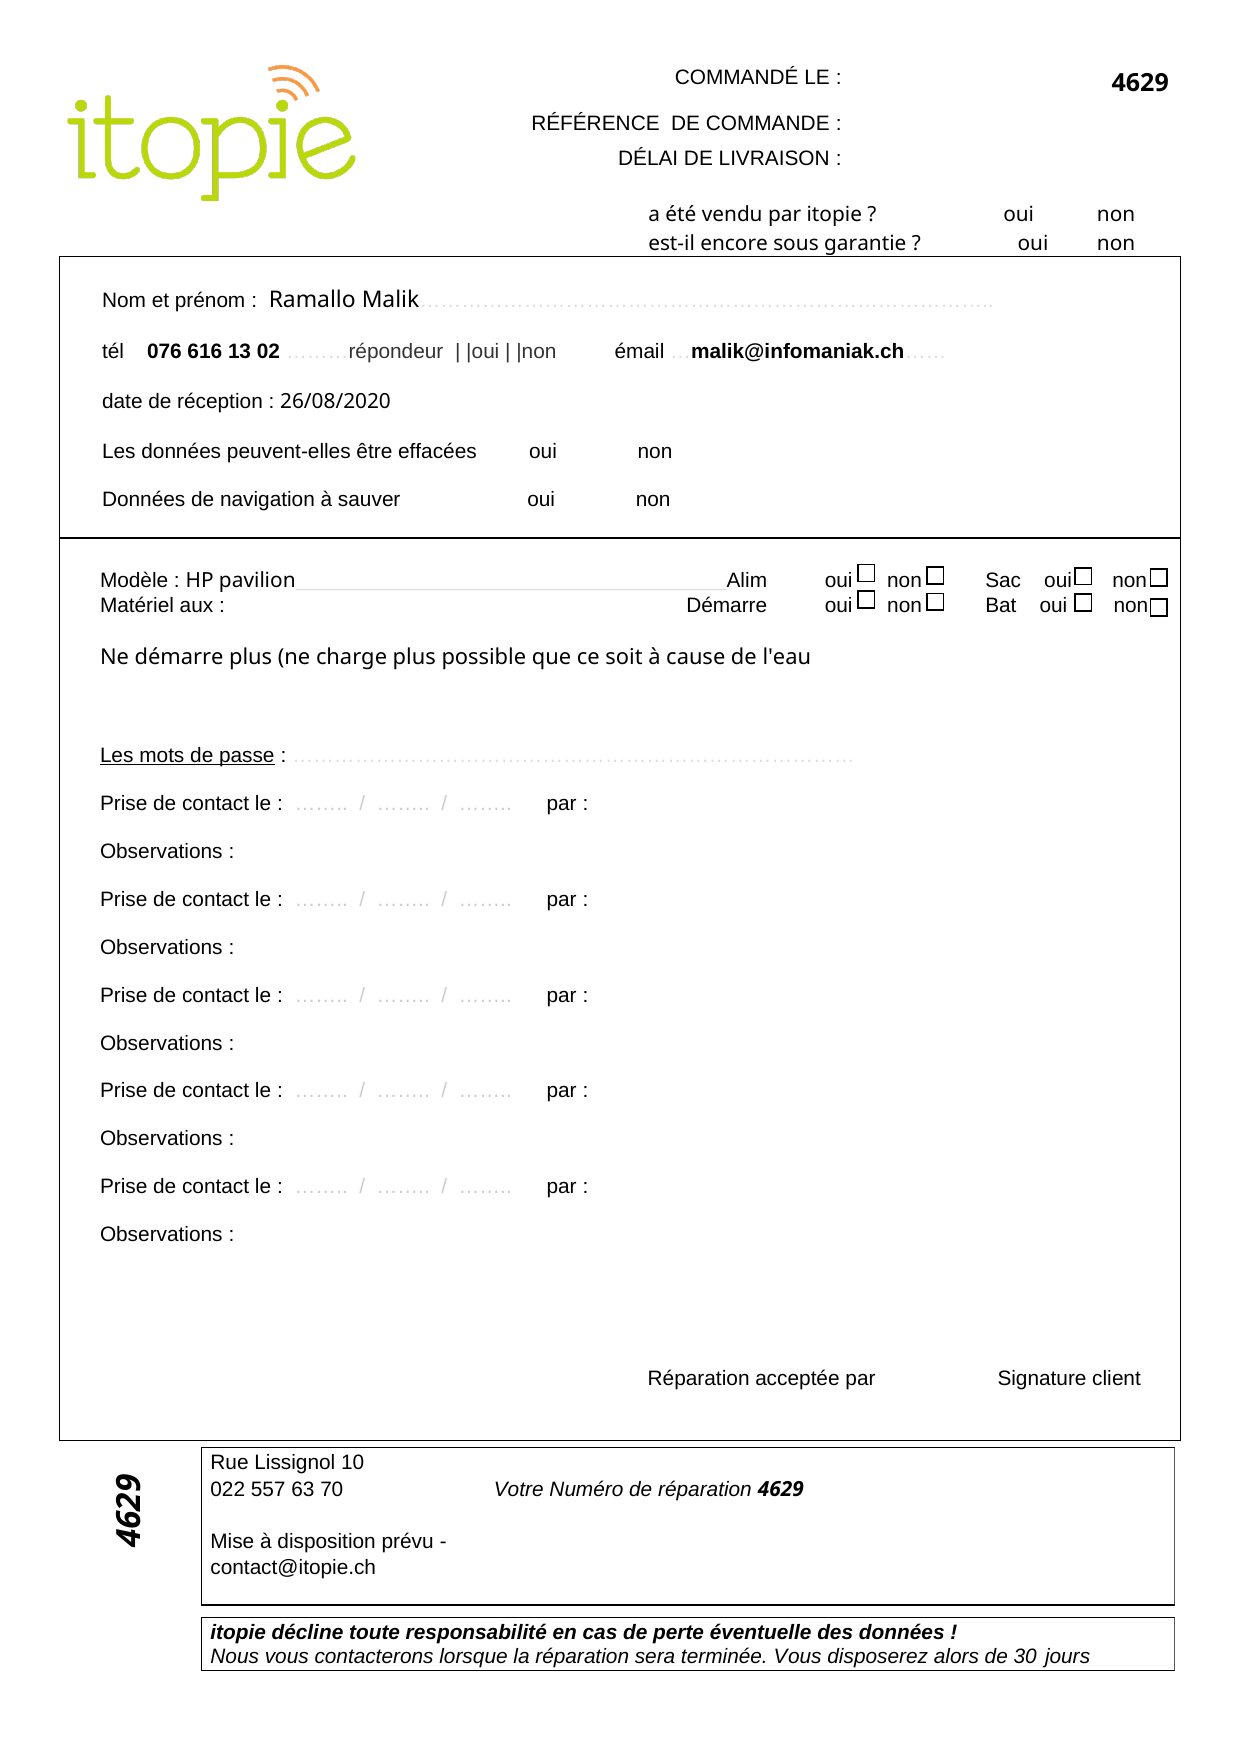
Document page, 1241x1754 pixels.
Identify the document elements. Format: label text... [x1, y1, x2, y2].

text Modèle : HP pavilion Alim oui non Sac oui non [60, 562, 856, 590]
picture [67, 65, 356, 201]
text Prise de contact le : …….. / …….. / …….. par : [60, 788, 1180, 815]
text Les données peuvent-elles être effacées oui non [60, 436, 1180, 463]
text Matériel aux : Démarre oui non Bat oui non [60, 590, 1180, 617]
text a été vendu par itopie ? oui non [59, 199, 1181, 228]
text Ne démarre plus (ne charge plus possible que ce soit à cause de l'eau [60, 638, 1180, 671]
text tél 076 616 13 02 ………répondeur | |oui | |non émail …malik@infomaniak.ch…… [60, 335, 1180, 362]
table_cell itopie décline toute responsabilité en cas de perte éventuelle des données ! Nous vous contacterons lorsque la réparation sera terminée. Vous disposerez alors de 30 jours [195, 1611, 1180, 1677]
text Modèle : HP pavilion Alim oui non Sac oui non [948, 562, 1180, 590]
text Observations : [60, 1027, 1180, 1054]
table_cell [847, 140, 1180, 175]
text Observations : [60, 836, 1180, 863]
text Observations : [60, 1123, 1180, 1150]
table_header Rue Lissignol 10 022 557 63 70 Votre Numéro de réparation 4629 Mise à disposition prévu - contact@itopie.ch [195, 1441, 1180, 1611]
text Les mots de passe : ……………………………………………………………………… [60, 740, 1180, 767]
text Nom et prénom : Ramallo Malik……………………………………………………………………….. [60, 280, 1180, 314]
text Modèle : HP pavilion Alim oui non Sac oui non [879, 562, 925, 590]
text Données de navigation à sauver oui non [60, 484, 1180, 511]
text date de réception : 26/08/2020 [60, 383, 1180, 415]
table_header COMMANDÉ LE : [490, 59, 847, 104]
text Observations : [60, 1219, 1180, 1246]
table_cell DÉLAI DE LIVRAISON : [490, 140, 847, 175]
text Prise de contact le : …….. / …….. / …….. par : [60, 979, 1180, 1006]
text Prise de contact le : …….. / …….. / …….. par : [60, 1075, 1180, 1102]
table_header 4629 [59, 1441, 195, 1677]
text Prise de contact le : …….. / …….. / …….. par : [60, 1171, 1180, 1198]
text Prise de contact le : …….. / …….. / …….. par : [60, 883, 1180, 911]
text est-il encore sous garantie ? oui non [59, 228, 1181, 256]
table_cell RÉFÉRENCE DE COMMANDE : [490, 105, 847, 140]
table_cell [847, 105, 1180, 140]
table_header 4629 [847, 59, 1180, 104]
text Réparation acceptée par Signature client [60, 1363, 1180, 1390]
text Observations : [60, 931, 1180, 958]
